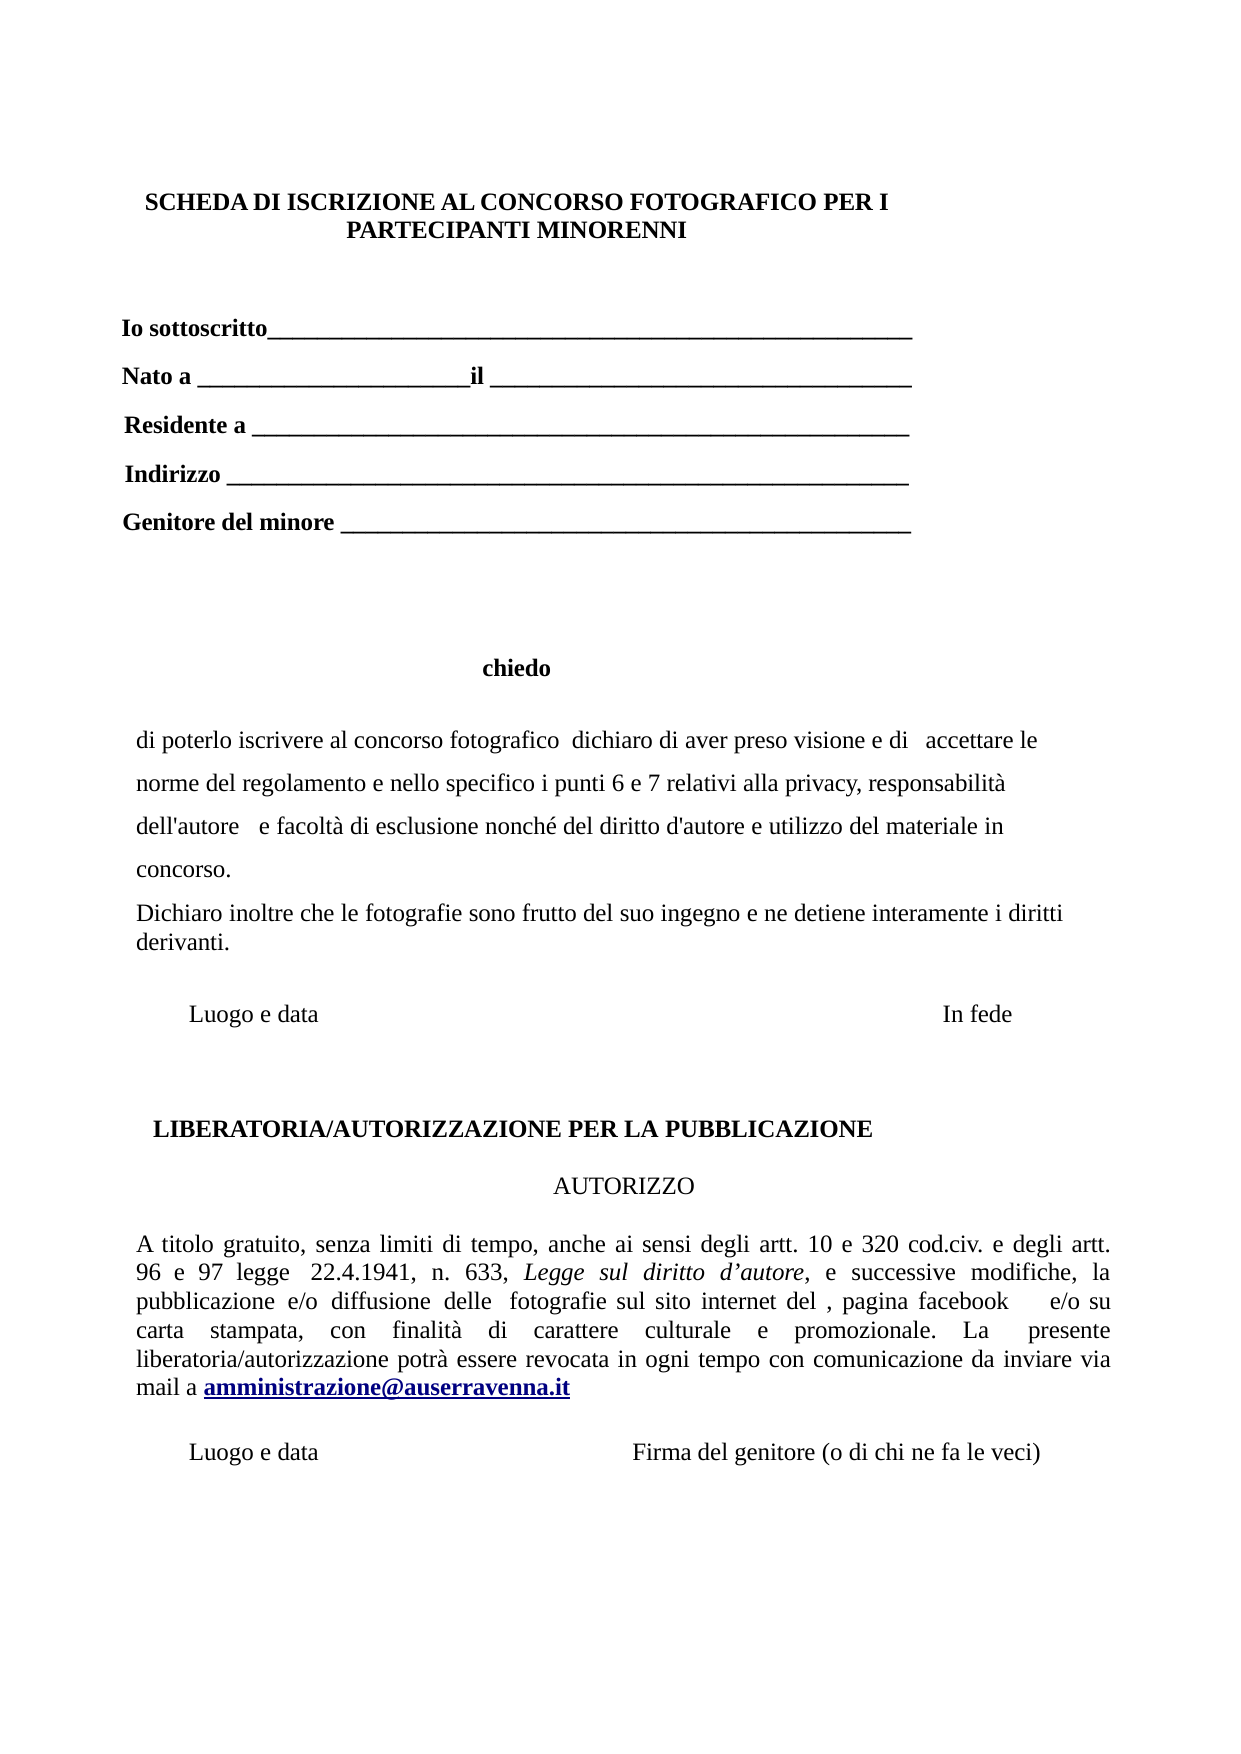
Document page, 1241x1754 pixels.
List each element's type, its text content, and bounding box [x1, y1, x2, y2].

subtitle Nato a ______________________il __________________________________ [118, 361, 915, 390]
text A titolo gratuito, senza limiti di tempo, anche ai sensi degli artt. 10 e 320 cod.civ. e degli artt. 96 e 97 legge 22.4.1941, n. 633, Legge sul diritto d’autore, e successive modifiche, la pubblicazione e/o diffusione delle fotografie sul sito internet del , pagina facebook e/o su carta stampata, con finalità di carattere culturale e promozionale. La presente liberatoria/autorizzazione potrà essere revocata in ogni tempo con comunicazione da inviare via mail a amministrazione@auserravenna.it [136, 1229, 1111, 1401]
text Luogo e data In fede [189, 999, 1122, 1027]
subtitle Io sottoscritto____________________________________________________ [118, 313, 915, 341]
text AUTORIZZO [126, 1171, 1122, 1200]
text Luogo e data Firma del genitore (o di chi ne fa le veci) [189, 1437, 1122, 1466]
text di poterlo iscrivere al concorso fotografico dichiaro di aver preso visione e di accettare le norme del regolamento e nello specifico i punti 6 e 7 relativi alla privacy, responsabilità dell'autore e facoltà di esclusione nonché del diritto d'autore e utilizzo del materiale in concorso. [136, 725, 1098, 883]
text Dichiaro inoltre che le fotografie sono frutto del suo ingegno e ne detiene interamente i diritti derivanti. [136, 898, 1122, 956]
subtitle chiedo [118, 653, 915, 682]
subtitle Indirizzo _______________________________________________________ [118, 459, 915, 487]
subtitle Residente a _____________________________________________________ [118, 410, 915, 439]
subtitle LIBERATORIA/AUTORIZZAZIONE PER LA PUBBLICAZIONE [118, 1114, 908, 1142]
subtitle SCHEDA DI ISCRIZIONE AL CONCORSO FOTOGRAFICO PER I PARTECIPANTI MINORENNI [118, 187, 915, 244]
subtitle Genitore del minore ______________________________________________ [118, 507, 915, 536]
